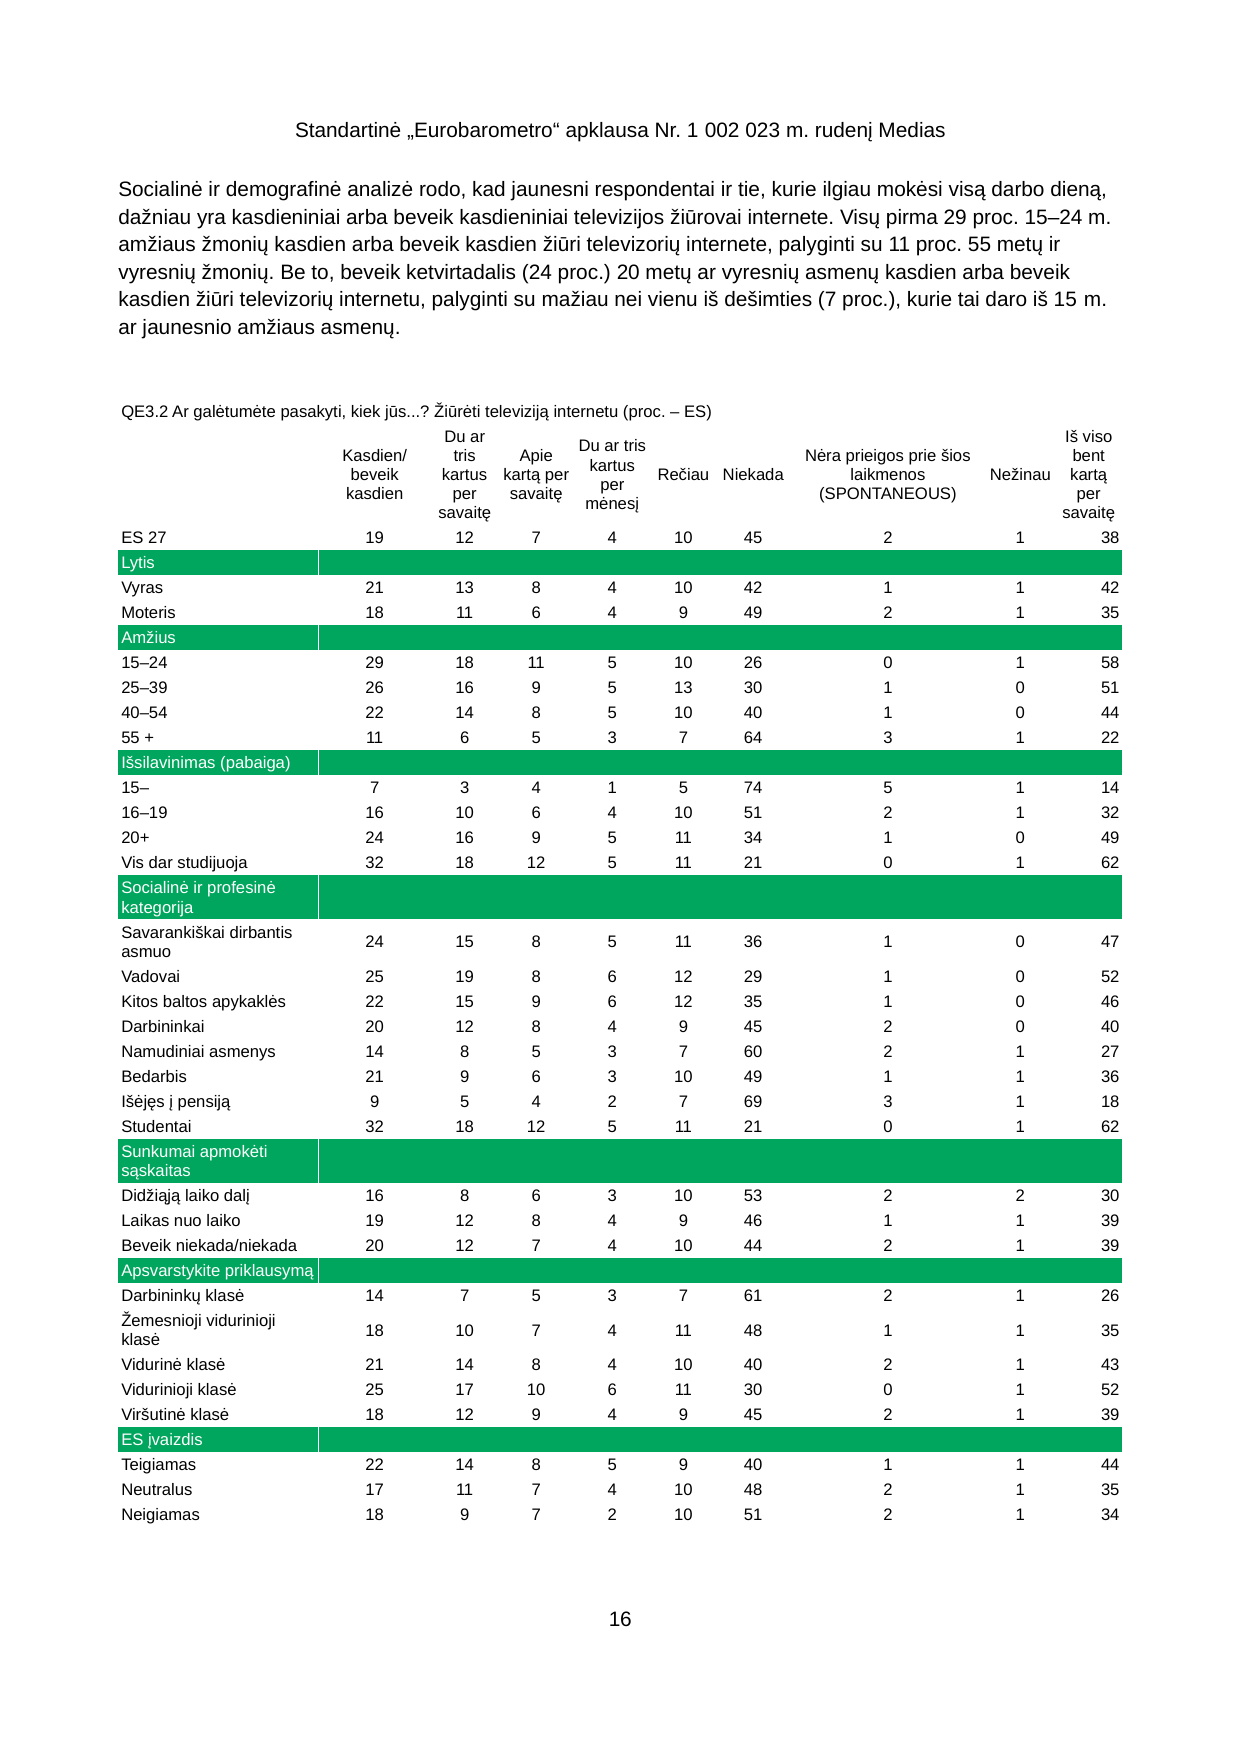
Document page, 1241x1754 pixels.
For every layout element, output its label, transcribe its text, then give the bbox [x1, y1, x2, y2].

table_cell 1 [985, 1114, 1055, 1139]
table_cell 40 [716, 1452, 790, 1477]
table_cell 18 [431, 1114, 498, 1139]
table_cell 10 [651, 575, 716, 600]
table_cell 58 [1055, 650, 1122, 675]
table_cell 0 [790, 650, 985, 675]
table_cell [574, 875, 651, 919]
table_cell [651, 875, 716, 919]
table_cell 1 [790, 825, 985, 850]
table_cell [716, 1258, 790, 1283]
table_cell [319, 1427, 431, 1452]
table_cell 12 [431, 525, 498, 550]
table_cell 46 [1055, 989, 1122, 1014]
table_cell 32 [1055, 800, 1122, 825]
table_cell 7 [498, 1308, 574, 1352]
table_cell 6 [431, 725, 498, 750]
table_cell 1 [985, 525, 1055, 550]
table_cell 44 [716, 1233, 790, 1258]
table_cell 18 [319, 600, 431, 625]
table_cell 49 [716, 1064, 790, 1089]
table_cell [985, 1139, 1055, 1183]
table_cell 26 [1055, 1283, 1122, 1308]
table_cell 45 [716, 1402, 790, 1427]
table_cell 16 [431, 825, 498, 850]
table_cell 29 [319, 650, 431, 675]
table_cell 12 [651, 964, 716, 989]
table_cell 11 [651, 825, 716, 850]
table_cell 1 [790, 1452, 985, 1477]
table_cell 42 [1055, 575, 1122, 600]
table_cell ES 27 [118, 525, 318, 550]
table_cell 16 [431, 675, 498, 700]
table_cell 4 [574, 1014, 651, 1039]
table_cell 2 [790, 1352, 985, 1377]
table_cell 10 [651, 525, 716, 550]
table_cell [716, 1427, 790, 1452]
table_cell 5 [574, 1114, 651, 1139]
table_cell Socialinė ir profesinė kategorija [118, 875, 318, 919]
table_cell 2 [790, 1477, 985, 1502]
table_cell [574, 1258, 651, 1283]
table_cell [431, 550, 498, 575]
table_cell 1 [985, 1377, 1055, 1402]
table_cell 5 [574, 700, 651, 725]
table_cell 35 [1055, 1477, 1122, 1502]
table_cell 9 [431, 1064, 498, 1089]
table_cell [716, 550, 790, 575]
table_cell 1 [790, 675, 985, 700]
table_cell 9 [498, 825, 574, 850]
table_cell 26 [716, 650, 790, 675]
table_cell 2 [574, 1089, 651, 1114]
table_cell 13 [651, 675, 716, 700]
table_cell 1 [985, 725, 1055, 750]
table_cell 4 [574, 525, 651, 550]
table_cell 43 [1055, 1352, 1122, 1377]
table_cell 6 [574, 964, 651, 989]
table_cell 18 [431, 650, 498, 675]
table_cell 4 [498, 775, 574, 800]
table_cell Rečiau [651, 424, 716, 525]
table_cell 2 [790, 1283, 985, 1308]
table_cell 7 [498, 1233, 574, 1258]
table_cell Vadovai [118, 964, 318, 989]
table_cell 19 [431, 964, 498, 989]
table_cell 7 [498, 1477, 574, 1502]
table_cell 5 [574, 675, 651, 700]
table_cell 34 [716, 825, 790, 850]
table_cell 40 [716, 700, 790, 725]
table_cell 21 [319, 575, 431, 600]
table_cell [790, 1258, 985, 1283]
table_cell 8 [498, 964, 574, 989]
table_cell 15–24 [118, 650, 318, 675]
table_cell Apsvarstykite priklausymą [118, 1258, 318, 1283]
table_cell 7 [651, 1039, 716, 1064]
table_cell 35 [1055, 600, 1122, 625]
table_cell Savarankiškai dirbantis asmuo [118, 920, 318, 964]
table_cell Vidurinė klasė [118, 1352, 318, 1377]
table_cell 32 [319, 1114, 431, 1139]
table_cell 0 [985, 964, 1055, 989]
table_cell 18 [1055, 1089, 1122, 1114]
table_cell 1 [790, 1308, 985, 1352]
table_cell 30 [1055, 1183, 1122, 1208]
table_cell 3 [431, 775, 498, 800]
table_cell 18 [431, 850, 498, 875]
table_cell 8 [498, 1452, 574, 1477]
table_cell 8 [498, 1352, 574, 1377]
table_cell 64 [716, 725, 790, 750]
table_cell 0 [985, 1014, 1055, 1039]
table_cell [716, 625, 790, 650]
table_cell [1055, 1427, 1122, 1452]
table_cell Neutralus [118, 1477, 318, 1502]
table_cell [319, 875, 431, 919]
table_cell [651, 1258, 716, 1283]
table_cell 52 [1055, 964, 1122, 989]
table_cell 12 [651, 989, 716, 1014]
table_cell 13 [431, 575, 498, 600]
table_cell [651, 1427, 716, 1452]
table_cell Laikas nuo laiko [118, 1208, 318, 1233]
table_cell 55 + [118, 725, 318, 750]
table_cell 21 [319, 1064, 431, 1089]
table_cell 38 [1055, 525, 1122, 550]
table_cell 1 [985, 800, 1055, 825]
table_cell [431, 1139, 498, 1183]
table_cell 3 [574, 1283, 651, 1308]
table_cell 4 [574, 575, 651, 600]
table_cell 10 [431, 1308, 498, 1352]
table_cell 21 [716, 1114, 790, 1139]
table_cell [651, 625, 716, 650]
table_cell 5 [790, 775, 985, 800]
table_cell 3 [790, 725, 985, 750]
table_cell 1 [985, 600, 1055, 625]
table_cell 10 [498, 1377, 574, 1402]
table_cell 51 [1055, 675, 1122, 700]
table_cell 2 [985, 1183, 1055, 1208]
table_cell 7 [651, 1283, 716, 1308]
table_cell [716, 750, 790, 775]
table_cell 44 [1055, 700, 1122, 725]
table_cell Lytis [118, 550, 318, 575]
table_cell 40–54 [118, 700, 318, 725]
table_cell Vidurinioji klasė [118, 1377, 318, 1402]
table_cell [319, 750, 431, 775]
table_cell [790, 750, 985, 775]
table_cell 10 [651, 800, 716, 825]
table_cell 5 [574, 850, 651, 875]
table_cell 52 [1055, 1377, 1122, 1402]
table_cell 3 [790, 1089, 985, 1114]
table_cell 20 [319, 1233, 431, 1258]
table_cell 8 [498, 1014, 574, 1039]
table_cell 10 [651, 1352, 716, 1377]
table_cell [790, 625, 985, 650]
table_cell [985, 625, 1055, 650]
table_cell 48 [716, 1477, 790, 1502]
table_cell 3 [574, 1039, 651, 1064]
table_cell 6 [498, 800, 574, 825]
table_cell 47 [1055, 920, 1122, 964]
table_cell [985, 750, 1055, 775]
table_cell 5 [498, 1039, 574, 1064]
table_cell [790, 875, 985, 919]
table_cell 8 [498, 700, 574, 725]
table_cell 11 [498, 650, 574, 675]
table_cell [574, 1427, 651, 1452]
table_cell 21 [716, 850, 790, 875]
table_cell [985, 550, 1055, 575]
table_cell 15 [431, 989, 498, 1014]
table_cell 39 [1055, 1233, 1122, 1258]
table_cell 1 [985, 1089, 1055, 1114]
table_cell 6 [498, 1183, 574, 1208]
table_cell 35 [716, 989, 790, 1014]
table_cell 51 [716, 800, 790, 825]
table_cell 6 [574, 989, 651, 1014]
table_cell [716, 875, 790, 919]
table_cell [1055, 750, 1122, 775]
table_cell 8 [431, 1183, 498, 1208]
table_cell 22 [319, 1452, 431, 1477]
table_cell 4 [574, 800, 651, 825]
table_cell 36 [716, 920, 790, 964]
table_cell [498, 875, 574, 919]
table_header [985, 399, 1055, 424]
table_cell 16–19 [118, 800, 318, 825]
table_cell 14 [431, 1452, 498, 1477]
table_cell 10 [651, 1233, 716, 1258]
table_cell Žemesnioji vidurinioji klasė [118, 1308, 318, 1352]
table_cell 8 [431, 1039, 498, 1064]
table_cell [651, 1139, 716, 1183]
table_cell 44 [1055, 1452, 1122, 1477]
table_cell 0 [985, 675, 1055, 700]
table_cell 40 [1055, 1014, 1122, 1039]
table_cell [498, 1427, 574, 1452]
table_cell 9 [319, 1089, 431, 1114]
table_cell 1 [985, 1477, 1055, 1502]
table_cell 7 [431, 1283, 498, 1308]
table_cell [498, 1139, 574, 1183]
table_cell 0 [790, 1114, 985, 1139]
table_cell 1 [985, 775, 1055, 800]
table_cell Darbininkų klasė [118, 1283, 318, 1308]
table_cell 16 [319, 800, 431, 825]
table_cell 29 [716, 964, 790, 989]
table_cell [118, 424, 318, 525]
table_cell 12 [431, 1402, 498, 1427]
table_cell 2 [790, 1233, 985, 1258]
table_cell 22 [1055, 725, 1122, 750]
table_cell 62 [1055, 850, 1122, 875]
table_cell [985, 1427, 1055, 1452]
table_cell 74 [716, 775, 790, 800]
table_cell 5 [498, 1283, 574, 1308]
table_cell 2 [790, 1039, 985, 1064]
table_cell 11 [651, 1308, 716, 1352]
table_cell 1 [985, 1039, 1055, 1064]
table_cell 2 [790, 1183, 985, 1208]
table_cell 12 [431, 1233, 498, 1258]
table_cell 14 [319, 1039, 431, 1064]
table_cell 5 [574, 1452, 651, 1477]
table_cell 1 [985, 1283, 1055, 1308]
table_cell 45 [716, 1014, 790, 1039]
table_cell 11 [651, 1377, 716, 1402]
table_cell [1055, 1139, 1122, 1183]
table_cell [1055, 625, 1122, 650]
table_cell 30 [716, 675, 790, 700]
table_cell Išėjęs į pensiją [118, 1089, 318, 1114]
table_cell Nėra prieigos prie šios laikmenos (SPONTANEOUS) [790, 424, 985, 525]
table_cell [319, 625, 431, 650]
table_cell 0 [985, 825, 1055, 850]
table_cell 0 [985, 920, 1055, 964]
table_cell 14 [431, 700, 498, 725]
table_header QE3.2 Ar galėtumėte pasakyti, kiek jūs...? Žiūrėti televiziją internetu (proc. – ES) [118, 399, 985, 424]
table_cell [319, 550, 431, 575]
table_cell 6 [498, 1064, 574, 1089]
table_cell 1 [985, 1502, 1055, 1527]
table_cell 12 [431, 1208, 498, 1233]
table_cell [985, 875, 1055, 919]
table_cell 60 [716, 1039, 790, 1064]
table_cell [498, 750, 574, 775]
table_cell 10 [651, 650, 716, 675]
table_cell 1 [985, 575, 1055, 600]
table_cell [790, 550, 985, 575]
table_cell 36 [1055, 1064, 1122, 1089]
table_cell 11 [651, 850, 716, 875]
table_cell 10 [431, 800, 498, 825]
table_cell Nežinau [985, 424, 1055, 525]
table_cell 48 [716, 1308, 790, 1352]
table_cell 0 [985, 989, 1055, 1014]
table_cell 16 [319, 1183, 431, 1208]
table_cell 3 [574, 1183, 651, 1208]
table_cell Kasdien/beveik kasdien [319, 424, 431, 525]
table_cell 1 [985, 1452, 1055, 1477]
table_cell 42 [716, 575, 790, 600]
table_cell [431, 625, 498, 650]
table_cell 32 [319, 850, 431, 875]
table_cell 69 [716, 1089, 790, 1114]
table_cell 20 [319, 1014, 431, 1039]
table_cell 4 [574, 1402, 651, 1427]
table_cell 1 [790, 575, 985, 600]
table_cell Kitos baltos apykaklės [118, 989, 318, 1014]
table_cell 5 [431, 1089, 498, 1114]
table_cell 21 [319, 1352, 431, 1377]
table_cell 11 [319, 725, 431, 750]
table_cell 53 [716, 1183, 790, 1208]
table_cell 17 [431, 1377, 498, 1402]
table_cell 17 [319, 1477, 431, 1502]
table_cell 39 [1055, 1402, 1122, 1427]
table_cell 24 [319, 825, 431, 850]
table_cell 14 [1055, 775, 1122, 800]
table_cell Namudiniai asmenys [118, 1039, 318, 1064]
table_cell [498, 1258, 574, 1283]
table_cell 1 [985, 1352, 1055, 1377]
table_cell Bedarbis [118, 1064, 318, 1089]
table_cell 12 [498, 1114, 574, 1139]
table_cell 18 [319, 1402, 431, 1427]
table_cell [431, 750, 498, 775]
table_cell 40 [716, 1352, 790, 1377]
table_cell 30 [716, 1377, 790, 1402]
table_cell [431, 1258, 498, 1283]
table_cell 10 [651, 700, 716, 725]
table_cell 5 [574, 825, 651, 850]
table_cell 11 [431, 1477, 498, 1502]
table_cell 11 [651, 1114, 716, 1139]
table_cell 22 [319, 700, 431, 725]
table_cell Studentai [118, 1114, 318, 1139]
table_cell 0 [985, 700, 1055, 725]
table_cell 2 [790, 1402, 985, 1427]
table_cell Vyras [118, 575, 318, 600]
table_cell [574, 1139, 651, 1183]
table_cell 10 [651, 1477, 716, 1502]
table_cell Apie kartą per savaitę [498, 424, 574, 525]
table_cell 4 [574, 1308, 651, 1352]
table_cell 26 [319, 675, 431, 700]
table_cell 1 [790, 1064, 985, 1089]
table_cell [319, 1258, 431, 1283]
table_cell 6 [574, 1377, 651, 1402]
table_cell 5 [574, 650, 651, 675]
table_cell 1 [985, 1208, 1055, 1233]
table_cell [716, 1139, 790, 1183]
table_cell 27 [1055, 1039, 1122, 1064]
table_cell 1 [985, 1064, 1055, 1089]
table_cell Du ar tris kartus per mėnesį [574, 424, 651, 525]
table_cell 12 [431, 1014, 498, 1039]
table_cell 5 [498, 725, 574, 750]
table_cell 1 [574, 775, 651, 800]
table_cell 9 [651, 1402, 716, 1427]
table_cell 45 [716, 525, 790, 550]
table_cell Niekada [716, 424, 790, 525]
table_cell Viršutinė klasė [118, 1402, 318, 1427]
table_cell 2 [790, 600, 985, 625]
table_cell 4 [574, 600, 651, 625]
table_cell 9 [498, 1402, 574, 1427]
table_cell 49 [1055, 825, 1122, 850]
table_cell 1 [790, 920, 985, 964]
table_cell 49 [716, 600, 790, 625]
table_cell 4 [574, 1352, 651, 1377]
table_cell Du ar tris kartus per savaitę [431, 424, 498, 525]
table_cell 11 [651, 920, 716, 964]
table_cell [1055, 1258, 1122, 1283]
table_cell 10 [651, 1502, 716, 1527]
table_cell 1 [790, 989, 985, 1014]
table_cell 1 [985, 1233, 1055, 1258]
table_cell 7 [319, 775, 431, 800]
table_cell Moteris [118, 600, 318, 625]
table_cell 4 [498, 1089, 574, 1114]
table_cell 12 [498, 850, 574, 875]
table_cell 8 [498, 575, 574, 600]
table_cell 14 [431, 1352, 498, 1377]
table_cell [651, 550, 716, 575]
table_cell ES įvaizdis [118, 1427, 318, 1452]
table_cell 8 [498, 1208, 574, 1233]
table_cell 14 [319, 1283, 431, 1308]
table_cell 9 [431, 1502, 498, 1527]
table_cell Iš viso bent kartą per savaitę [1055, 424, 1122, 525]
table_cell 1 [985, 850, 1055, 875]
table_cell 9 [651, 600, 716, 625]
table_cell 1 [790, 1208, 985, 1233]
table_cell [498, 625, 574, 650]
table_cell 7 [498, 525, 574, 550]
table_cell 39 [1055, 1208, 1122, 1233]
table_cell 35 [1055, 1308, 1122, 1352]
table_cell 15– [118, 775, 318, 800]
table_cell 1 [790, 700, 985, 725]
table_cell Darbininkai [118, 1014, 318, 1039]
table_cell 1 [985, 1308, 1055, 1352]
table_cell 1 [985, 650, 1055, 675]
table_cell 3 [574, 725, 651, 750]
table_cell [574, 550, 651, 575]
table_cell 5 [574, 920, 651, 964]
table_cell [1055, 875, 1122, 919]
table_cell 9 [498, 989, 574, 1014]
table_cell 46 [716, 1208, 790, 1233]
table_cell 18 [319, 1502, 431, 1527]
table_cell 4 [574, 1477, 651, 1502]
table_cell 1 [790, 964, 985, 989]
text Socialinė ir demografinė analizė rodo, kad jaunesni respondentai ir tie, kurie ilgiau mokėsi visą darbo dieną, dažniau yra kasdieniniai arba beveik kasdieniniai televizijos žiūrovai internete. Visų pirma 29 proc. 15–24 m. amžiaus žmonių kasdien arba beveik kasdien žiūri televizorių internete, palyginti su 11 proc. 55 metų ir vyresnių žmonių. Be to, beveik ketvirtadalis (24 proc.) 20 metų ar vyresnių asmenų kasdien arba beveik kasdien žiūri televizorių internetu, palyginti su mažiau nei vienu iš dešimties (7 proc.), kurie tai daro iš 15 m. ar jaunesnio amžiaus asmenų. [118, 177, 1122, 338]
table_cell Neigiamas [118, 1502, 318, 1527]
table_cell 2 [790, 800, 985, 825]
table_cell 24 [319, 920, 431, 964]
table_cell 11 [431, 600, 498, 625]
table_cell Didžiąją laiko dalį [118, 1183, 318, 1208]
table_cell 6 [498, 600, 574, 625]
table_cell 2 [790, 1502, 985, 1527]
table_cell 10 [651, 1064, 716, 1089]
table_cell 18 [319, 1308, 431, 1352]
table_cell Teigiamas [118, 1452, 318, 1477]
table_cell [651, 750, 716, 775]
table_cell 9 [651, 1452, 716, 1477]
table_cell [574, 750, 651, 775]
table_cell 4 [574, 1208, 651, 1233]
table_cell 25 [319, 964, 431, 989]
table_cell Vis dar studijuoja [118, 850, 318, 875]
table_cell 9 [498, 675, 574, 700]
table_cell 2 [790, 1014, 985, 1039]
table_cell Amžius [118, 625, 318, 650]
table_cell 62 [1055, 1114, 1122, 1139]
table_cell 25–39 [118, 675, 318, 700]
table_cell 51 [716, 1502, 790, 1527]
table_cell 61 [716, 1283, 790, 1308]
table_cell 3 [574, 1064, 651, 1089]
table_cell Sunkumai apmokėti sąskaitas [118, 1139, 318, 1183]
table_cell 2 [790, 525, 985, 550]
table_cell 20+ [118, 825, 318, 850]
table_cell 4 [574, 1233, 651, 1258]
table_cell 34 [1055, 1502, 1122, 1527]
table_cell 25 [319, 1377, 431, 1402]
table_cell 9 [651, 1208, 716, 1233]
table_cell 10 [651, 1183, 716, 1208]
table_cell 9 [651, 1014, 716, 1039]
table_header [1055, 399, 1122, 424]
table_cell 22 [319, 989, 431, 1014]
table_cell [574, 625, 651, 650]
table_cell [1055, 550, 1122, 575]
table_cell [790, 1139, 985, 1183]
table_cell [319, 1139, 431, 1183]
table_cell 8 [498, 920, 574, 964]
table_cell [498, 550, 574, 575]
table_cell 1 [985, 1402, 1055, 1427]
table_cell 15 [431, 920, 498, 964]
table_cell 5 [651, 775, 716, 800]
table_cell 0 [790, 1377, 985, 1402]
table_cell Išsilavinimas (pabaiga) [118, 750, 318, 775]
table_cell 2 [574, 1502, 651, 1527]
table_cell 19 [319, 1208, 431, 1233]
table_cell [431, 875, 498, 919]
table_cell [985, 1258, 1055, 1283]
table_cell 19 [319, 525, 431, 550]
table_cell 7 [498, 1502, 574, 1527]
table_cell Beveik niekada/niekada [118, 1233, 318, 1258]
table_cell 7 [651, 725, 716, 750]
table_cell [431, 1427, 498, 1452]
table_cell 7 [651, 1089, 716, 1114]
table_cell [790, 1427, 985, 1452]
table_cell 0 [790, 850, 985, 875]
